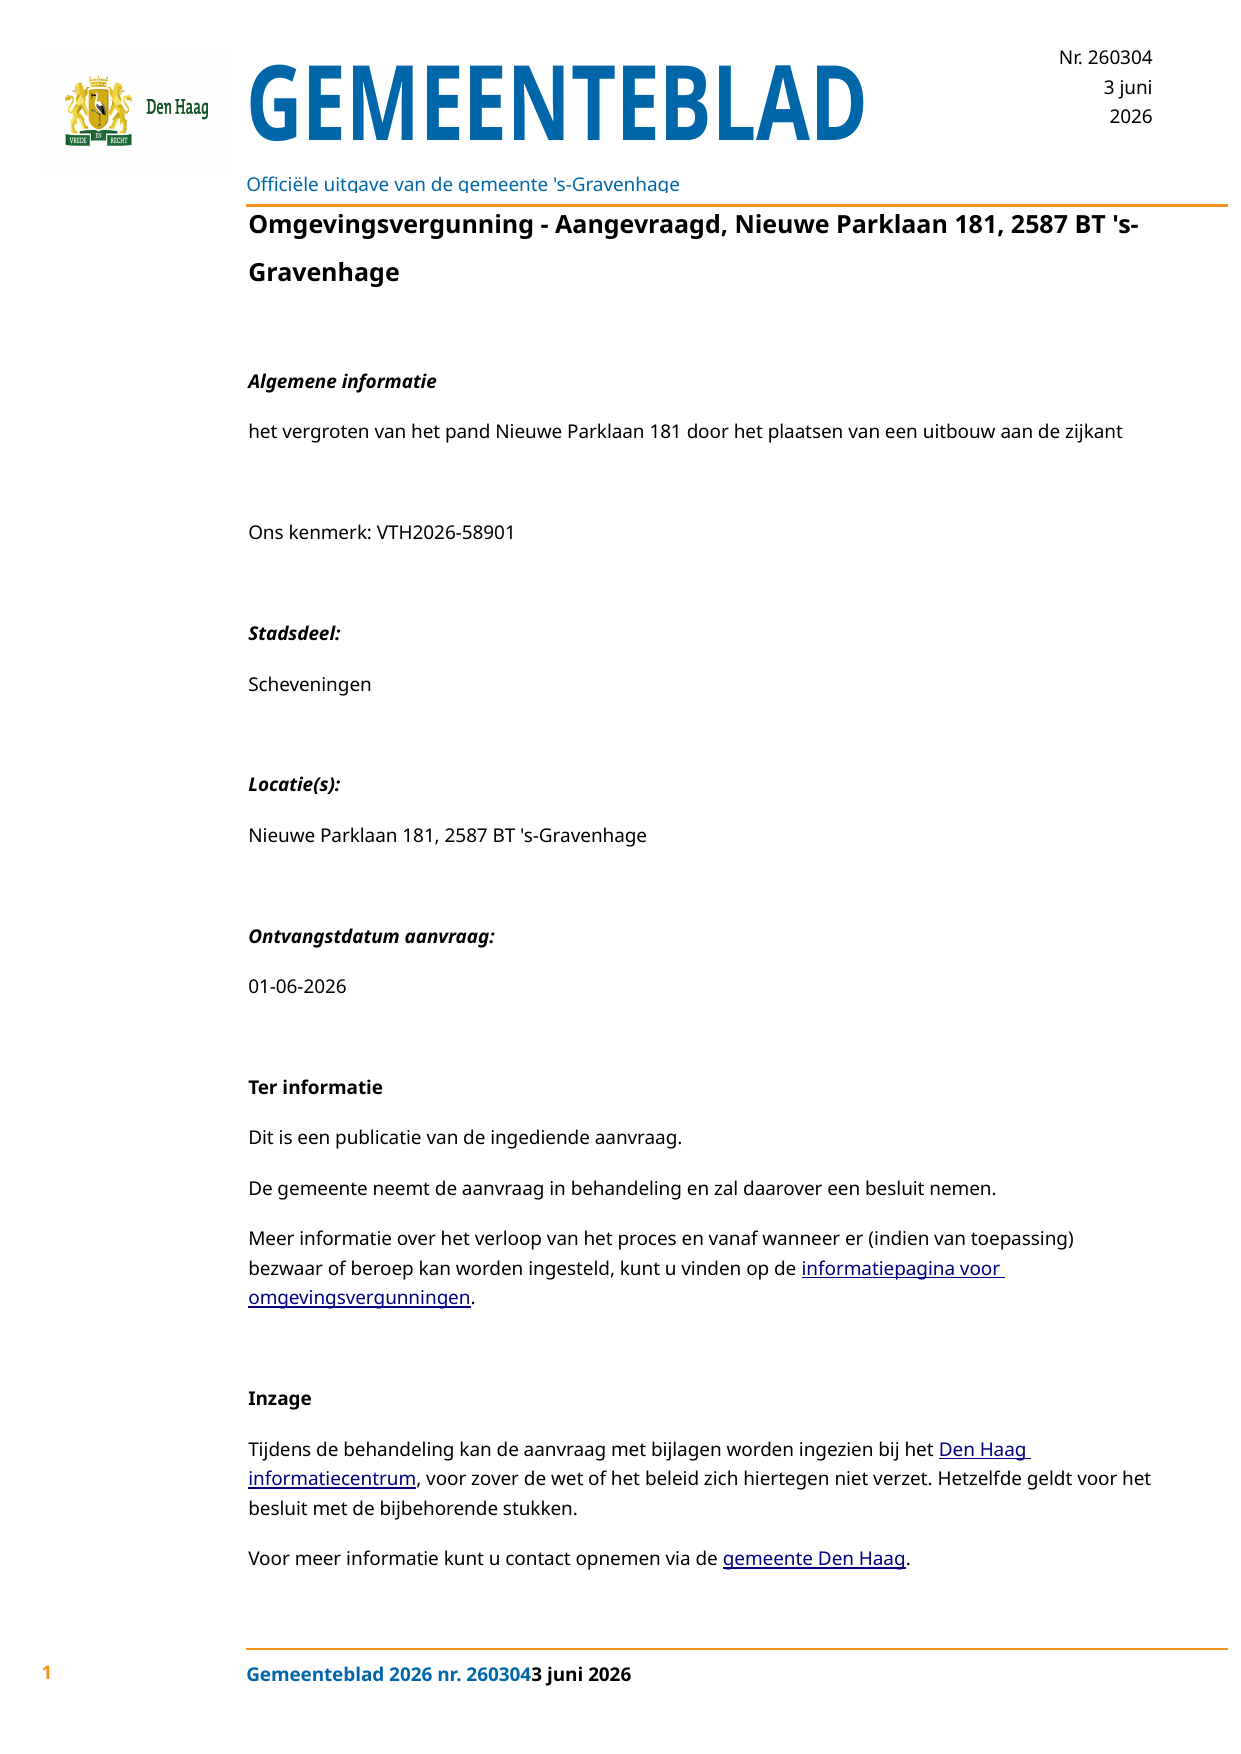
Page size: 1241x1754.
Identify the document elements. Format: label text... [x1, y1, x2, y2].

text Inzage [248, 1385, 1152, 1411]
text Nieuwe Parklaan 181, 2587 BT 's-Gravenhage [248, 822, 1152, 848]
text 01-06-2026 [248, 973, 1152, 999]
text Ontvangstdatum aanvraag: [248, 923, 1152, 949]
text Voor meer informatie kunt u contact opnemen via de gemeente Den Haag. [248, 1545, 1152, 1571]
text Omgevingsvergunning - Aangevraagd, Nieuwe Parklaan 181, 2587 BT 's-Gravenhage [248, 207, 1152, 288]
text Ter informatie [248, 1074, 1152, 1100]
text Stadsdeel: [248, 620, 1152, 646]
text het vergroten van het pand Nieuwe Parklaan 181 door het plaatsen van een uitbouw aan de zijkant [248, 419, 1152, 444]
text De gemeente neemt de aanvraag in behandeling en zal daarover een besluit nemen. [248, 1175, 1152, 1201]
text Tijdens de behandeling kan de aanvraag met bijlagen worden ingezien bij het Den Haag informatiecentrum, voor zover de wet of het beleid zich hiertegen niet verzet. Hetzelfde geldt voor het besluit met de bijbehorende stukken. [248, 1436, 1152, 1521]
picture [41, 47, 231, 172]
text Scheveningen [248, 671, 1152, 697]
text Algemene informatie [248, 368, 1152, 394]
text Ons kenmerk: VTH2026-58901 [248, 519, 1152, 545]
text Meer informatie over het verloop van het proces en vanaf wanneer er (indien van toepassing) bezwaar of beroep kan worden ingesteld, kunt u vinden op de informatiepagina voor omgevingsvergunningen. [248, 1225, 1152, 1310]
text Dit is een publicatie van de ingediende aanvraag. [248, 1124, 1152, 1150]
text Locatie(s): [248, 772, 1152, 797]
